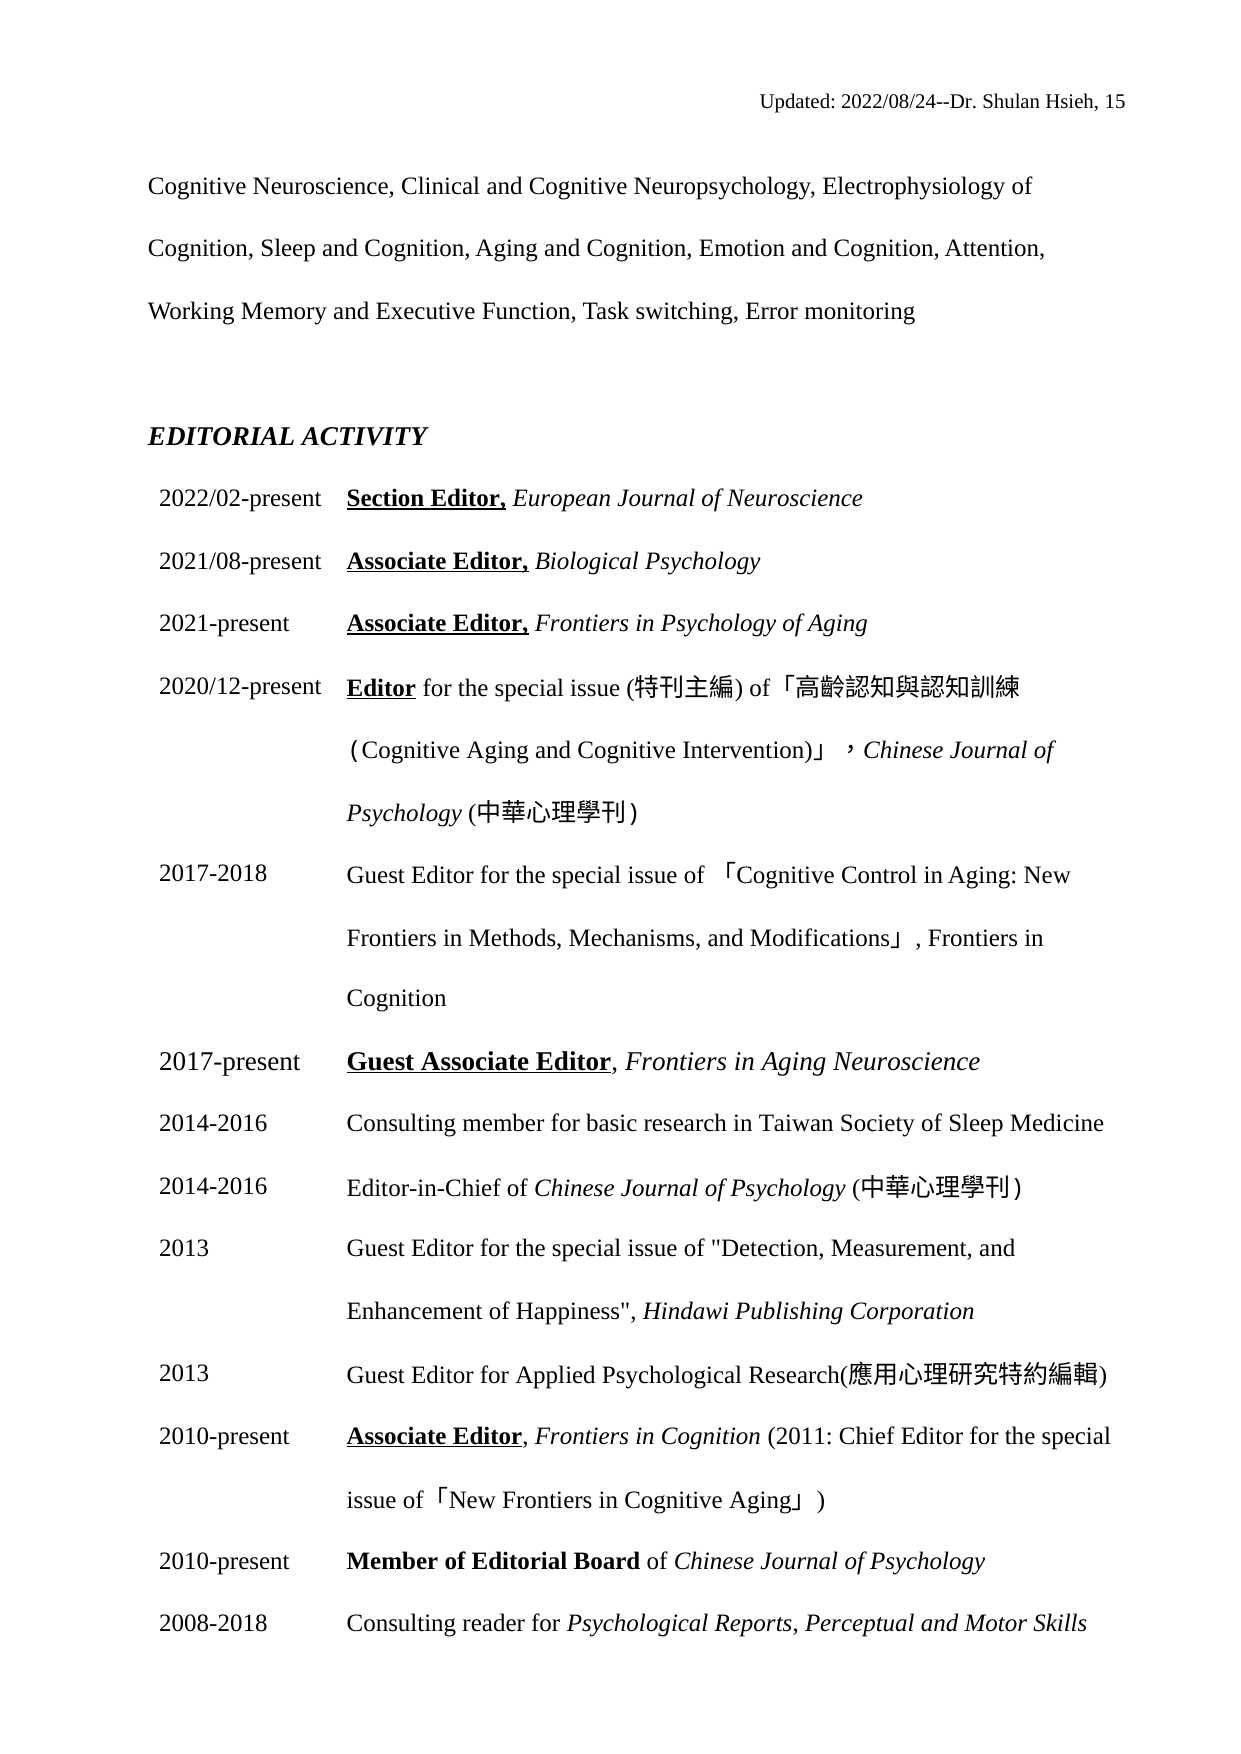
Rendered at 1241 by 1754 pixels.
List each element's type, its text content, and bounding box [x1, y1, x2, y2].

table_cell Associate Editor, Frontiers in Cognition (2011: Chief Editor for the special issue of「New Frontiers in Cognitive Aging」) [335, 1394, 1125, 1519]
table_cell 2014-2016 [148, 1144, 335, 1206]
table_cell Guest Editor for the special issue of "Detection, Measurement, and Enhancement of Happiness", Hindawi Publishing Corporation [335, 1206, 1125, 1331]
table_cell Consulting reader for Psychological Reports, Perceptual and Motor Skills [335, 1581, 1125, 1644]
table_cell Consulting member for basic research in Taiwan Society of Sleep Medicine [335, 1081, 1125, 1144]
table_cell 2017-2018 2017-present [148, 831, 335, 1081]
text Cognitive Neuroscience, Clinical and Cognitive Neuropsychology, Electrophysiology of Cognition, Sleep and Cognition, Aging and Cognition, Emotion and Cognition, Attention, Working Memory and Executive Function, Task switching, Error monitoring [148, 144, 1125, 331]
table_cell Guest Editor for the special issue of 「Cognitive Control in Aging: New Frontiers in Methods, Mechanisms, and Modifications」, Frontiers in Cognition Guest Associate Editor, Frontiers in Aging Neuroscience [335, 831, 1125, 1081]
table_cell Member of Editorial Board of Chinese Journal of Psychology [335, 1519, 1125, 1581]
table_header 2022/02-present 2021/08-present 2021-present 2020/12-present [148, 456, 335, 831]
table_cell Editor-in-Chief of Chinese Journal of Psychology (中華心理學刊) [335, 1144, 1125, 1206]
table_cell 2010-present [148, 1519, 335, 1581]
table_cell 2013 [148, 1206, 335, 1331]
table_cell 2010-present [148, 1394, 335, 1519]
table_cell 2008-2018 [148, 1581, 335, 1644]
table_header Section Editor, European Journal of Neuroscience Associate Editor, Biological Psychology Associate Editor, Frontiers in Psychology of Aging Editor for the special issue (特刊主編) of「高齡認知與認知訓練 (Cognitive Aging and Cognitive Intervention)」，Chinese Journal of Psychology (中華心理學刊) [335, 456, 1125, 831]
text EDITORIAL ACTIVITY [148, 394, 1125, 456]
table_cell Guest Editor for Applied Psychological Research(應用心理研究特約編輯) [335, 1331, 1125, 1394]
table_cell 2013 [148, 1331, 335, 1394]
table_cell 2014-2016 [148, 1081, 335, 1144]
